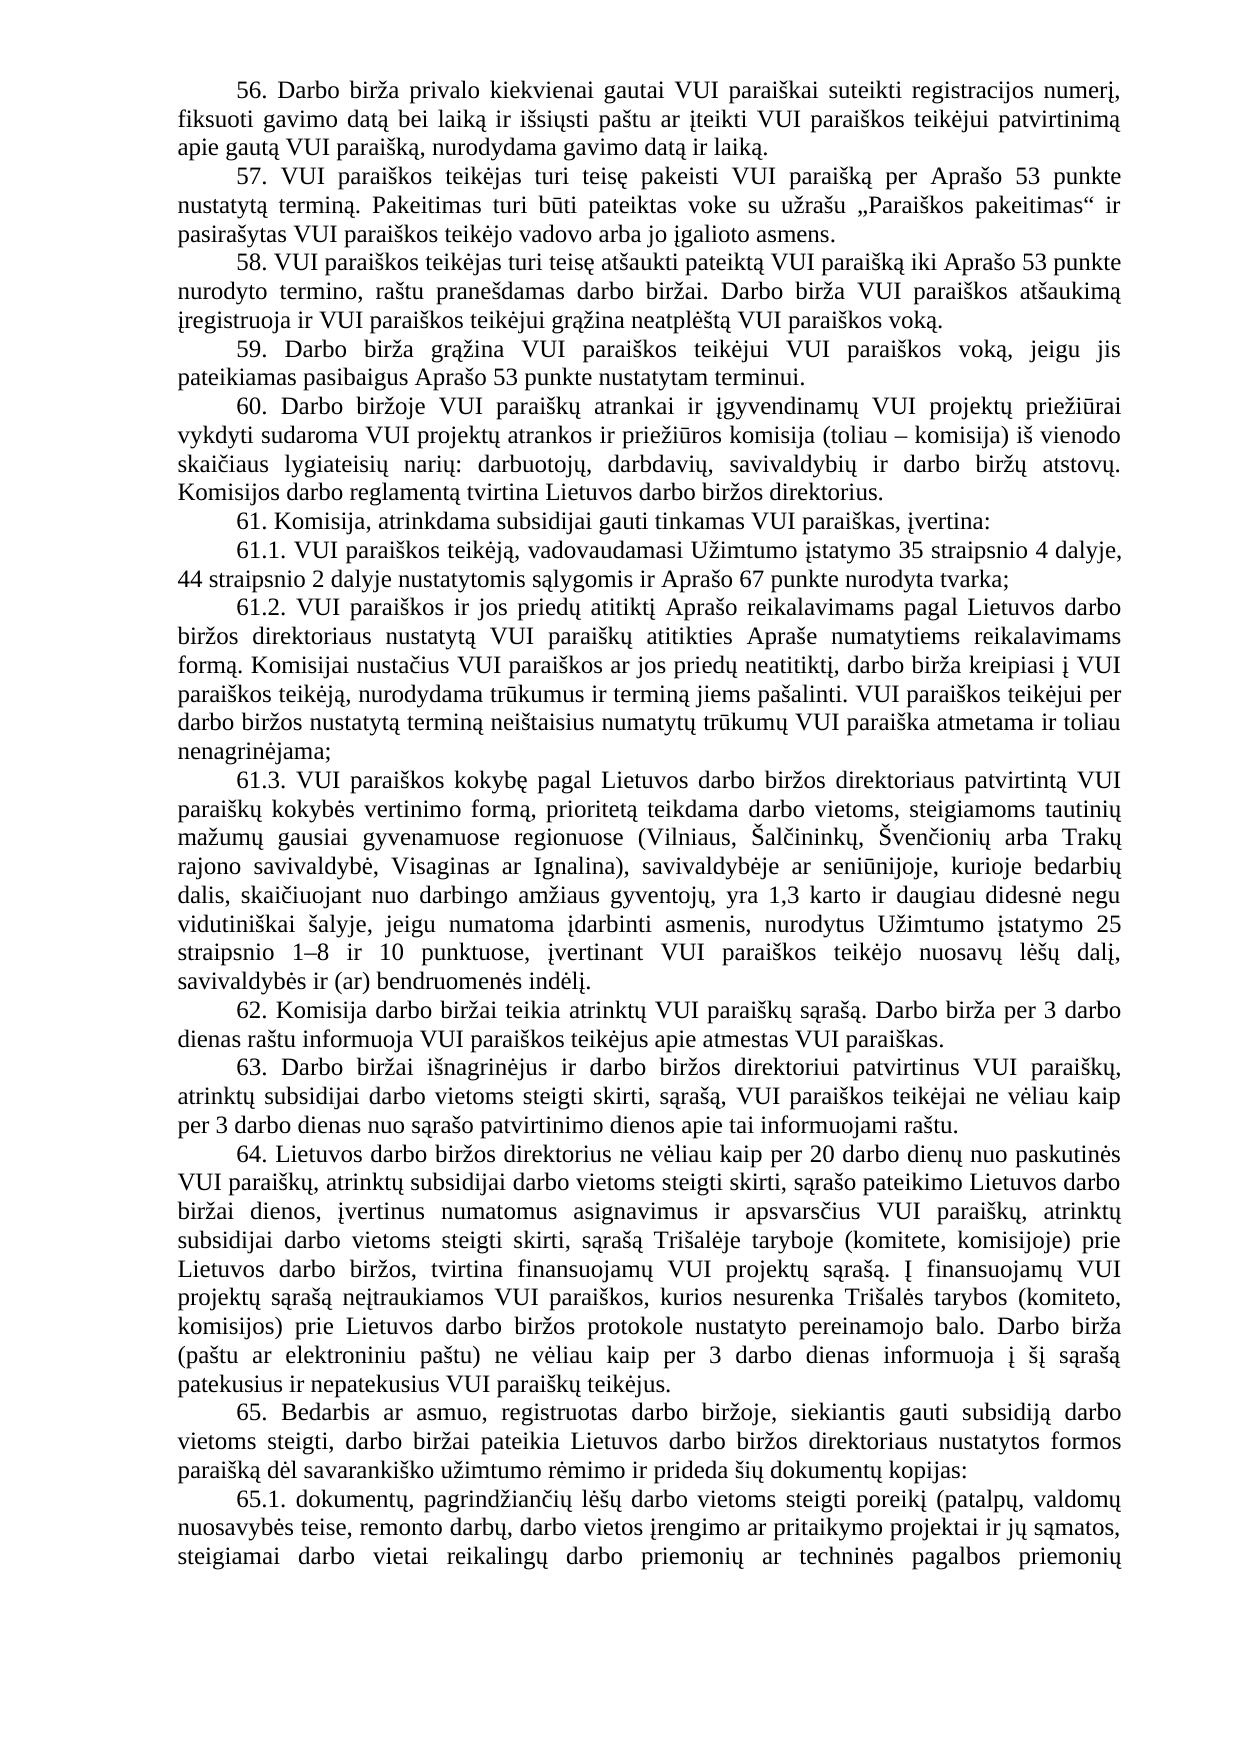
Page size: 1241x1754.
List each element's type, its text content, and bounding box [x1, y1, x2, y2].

text 60. Darbo biržoje VUI paraiškų atrankai ir įgyvendinamų VUI projektų priežiūrai vykdyti sudaroma VUI projektų atrankos ir priežiūros komisija (toliau – komisija) iš vienodo skaičiaus lygiateisių narių: darbuotojų, darbdavių, savivaldybių ir darbo biržų atstovų. Komisijos darbo reglamentą tvirtina Lietuvos darbo biržos direktorius. [177, 391, 1122, 506]
text 63. Darbo biržai išnagrinėjus ir darbo biržos direktoriui patvirtinus VUI paraiškų, atrinktų subsidijai darbo vietoms steigti skirti, sąrašą, VUI paraiškos teikėjai ne vėliau kaip per 3 darbo dienas nuo sąrašo patvirtinimo dienos apie tai informuojami raštu. [177, 1052, 1122, 1139]
text 57. VUI paraiškos teikėjas turi teisę pakeisti VUI paraišką per Aprašo 53 punkte nustatytą terminą. Pakeitimas turi būti pateiktas voke su užrašu „Paraiškos pakeitimas“ ir pasirašytas VUI paraiškos teikėjo vadovo arba jo įgalioto asmens. [177, 161, 1122, 247]
text 65.1. dokumentų, pagrindžiančių lėšų darbo vietoms steigti poreikį (patalpų, valdomų nuosavybės teise, remonto darbų, darbo vietos įrengimo ar pritaikymo projektai ir jų sąmatos, steigiamai darbo vietai reikalingų darbo priemonių ar techninės pagalbos priemonių [177, 1484, 1122, 1570]
text 62. Komisija darbo biržai teikia atrinktų VUI paraiškų sąrašą. Darbo birža per 3 darbo dienas raštu informuoja VUI paraiškos teikėjus apie atmestas VUI paraiškas. [177, 995, 1122, 1052]
text 64. Lietuvos darbo biržos direktorius ne vėliau kaip per 20 darbo dienų nuo paskutinės VUI paraiškų, atrinktų subsidijai darbo vietoms steigti skirti, sąrašo pateikimo Lietuvos darbo biržai dienos, įvertinus numatomus asignavimus ir apsvarsčius VUI paraiškų, atrinktų subsidijai darbo vietoms steigti skirti, sąrašą Trišalėje taryboje (komitete, komisijoje) prie Lietuvos darbo biržos, tvirtina finansuojamų VUI projektų sąrašą. Į finansuojamų VUI projektų sąrašą neįtraukiamos VUI paraiškos, kurios nesurenka Trišalės tarybos (komiteto, komisijos) prie Lietuvos darbo biržos protokole nustatyto pereinamojo balo. Darbo birža (paštu ar elektroniniu paštu) ne vėliau kaip per 3 darbo dienas informuoja į šį sąrašą patekusius ir nepatekusius VUI paraiškų teikėjus. [177, 1139, 1122, 1397]
text 61.3. VUI paraiškos kokybę pagal Lietuvos darbo biržos direktoriaus patvirtintą VUI paraiškų kokybės vertinimo formą, prioritetą teikdama darbo vietoms, steigiamoms tautinių mažumų gausiai gyvenamuose regionuose (Vilniaus, Šalčininkų, Švenčionių arba Trakų rajono savivaldybė, Visaginas ar Ignalina), savivaldybėje ar seniūnijoje, kurioje bedarbių dalis, skaičiuojant nuo darbingo amžiaus gyventojų, yra 1,3 karto ir daugiau didesnė negu vidutiniškai šalyje, jeigu numatoma įdarbinti asmenis, nurodytus Užimtumo įstatymo 25 straipsnio 1–8 ir 10 punktuose, įvertinant VUI paraiškos teikėjo nuosavų lėšų dalį, savivaldybės ir (ar) bendruomenės indėlį. [177, 765, 1122, 995]
text 56. Darbo birža privalo kiekvienai gautai VUI paraiškai suteikti registracijos numerį, fiksuoti gavimo datą bei laiką ir išsiųsti paštu ar įteikti VUI paraiškos teikėjui patvirtinimą apie gautą VUI paraišką, nurodydama gavimo datą ir laiką. [177, 75, 1122, 161]
text 61.1. VUI paraiškos teikėją, vadovaudamasi Užimtumo įstatymo 35 straipsnio 4 dalyje, 44 straipsnio 2 dalyje nustatytomis sąlygomis ir Aprašo 67 punkte nurodyta tvarka; [177, 535, 1122, 592]
text 61. Komisija, atrinkdama subsidijai gauti tinkamas VUI paraiškas, įvertina: [177, 506, 1122, 535]
text 61.2. VUI paraiškos ir jos priedų atitiktį Aprašo reikalavimams pagal Lietuvos darbo biržos direktoriaus nustatytą VUI paraiškų atitikties Apraše numatytiems reikalavimams formą. Komisijai nustačius VUI paraiškos ar jos priedų neatitiktį, darbo birža kreipiasi į VUI paraiškos teikėją, nurodydama trūkumus ir terminą jiems pašalinti. VUI paraiškos teikėjui per darbo biržos nustatytą terminą neištaisius numatytų trūkumų VUI paraiška atmetama ir toliau nenagrinėjama; [177, 592, 1122, 765]
text 65. Bedarbis ar asmuo, registruotas darbo biržoje, siekiantis gauti subsidiją darbo vietoms steigti, darbo biržai pateikia Lietuvos darbo biržos direktoriaus nustatytos formos paraišką dėl savarankiško užimtumo rėmimo ir prideda šių dokumentų kopijas: [177, 1397, 1122, 1484]
text 59. Darbo birža grąžina VUI paraiškos teikėjui VUI paraiškos voką, jeigu jis pateikiamas pasibaigus Aprašo 53 punkte nustatytam terminui. [177, 334, 1122, 391]
text 58. VUI paraiškos teikėjas turi teisę atšaukti pateiktą VUI paraišką iki Aprašo 53 punkte nurodyto termino, raštu pranešdamas darbo biržai. Darbo birža VUI paraiškos atšaukimą įregistruoja ir VUI paraiškos teikėjui grąžina neatplėštą VUI paraiškos voką. [177, 247, 1122, 334]
